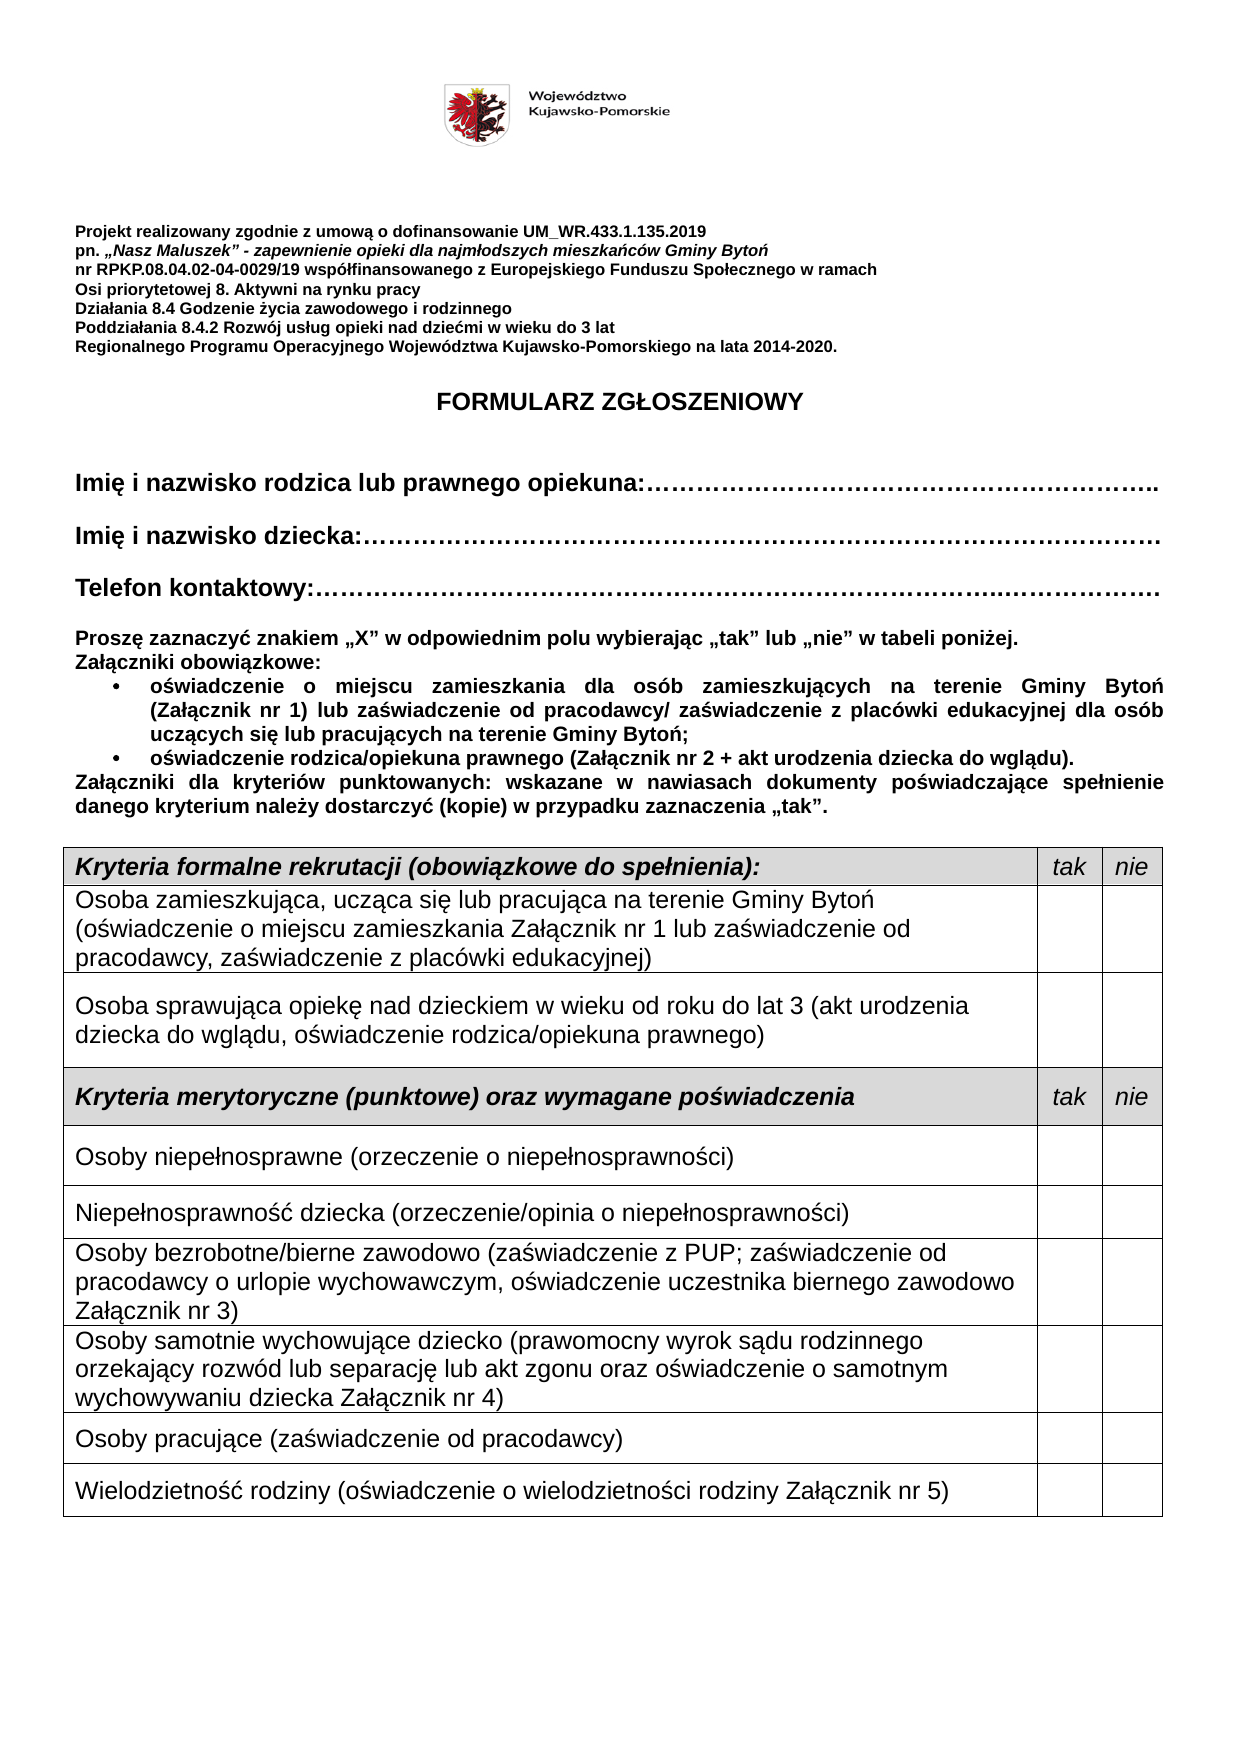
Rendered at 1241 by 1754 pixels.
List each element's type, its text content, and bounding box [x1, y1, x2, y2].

table_cell Kryteria merytoryczne (punktowe) oraz wymagane poświadczenia [64, 1068, 1037, 1125]
text Osi priorytetowej 8. Aktywni na rynku pracy [75, 279, 1165, 298]
table_cell Osoby bezrobotne/bierne zawodowo (zaświadczenie z PUP; zaświadczenie od pracodawcy o urlopie wychowawczym, oświadczenie uczestnika biernego zawodowo Załącznik nr 3) [64, 1239, 1037, 1325]
table_cell [1103, 1326, 1162, 1412]
table_cell tak [1038, 1068, 1102, 1125]
table_cell Osoby pracujące (zaświadczenie od pracodawcy) [64, 1413, 1037, 1463]
table_cell nie [1103, 1068, 1162, 1125]
table_cell [1038, 1413, 1102, 1463]
table_cell [1103, 1239, 1162, 1325]
text Imię i nazwisko dziecka:…………………………………………………………………………………… [75, 521, 1165, 550]
text Imię i nazwisko rodzica lub prawnego opiekuna:…………………………………………………….. [75, 468, 1165, 497]
list oświadczenie o miejscu zamieszkania dla osób zamieszkujących na terenie Gminy Bytoń (Załącznik nr 1) lub zaświadczenie od pracodawcy/ zaświadczenie z placówki edukacyjnej dla osób uczących się lub pracujących na terenie Gminy Bytoń; [112, 674, 1165, 746]
table_cell [1038, 1326, 1102, 1412]
text Projekt realizowany zgodnie z umową o dofinansowanie UM_WR.433.1.135.2019 [75, 222, 1165, 241]
table_cell [1103, 1186, 1162, 1237]
table_cell [1103, 1126, 1162, 1185]
table_cell [1038, 1239, 1102, 1325]
text Telefon kontaktowy:………………………………………………………………………..………………. [75, 573, 1165, 602]
table_cell Wielodzietność rodziny (oświadczenie o wielodzietności rodziny Załącznik nr 5) [64, 1464, 1037, 1516]
table_cell Osoby samotnie wychowujące dziecko (prawomocny wyrok sądu rodzinnego orzekający rozwód lub separację lub akt zgonu oraz oświadczenie o samotnym wychowywaniu dziecka Załącznik nr 4) [64, 1326, 1037, 1412]
text Proszę zaznaczyć znakiem „X” w odpowiednim polu wybierając „tak” lub „nie” w tabeli poniżej. [75, 626, 1165, 650]
text FORMULARZ ZGŁOSZENIOWY [75, 387, 1165, 416]
table_cell Osoba zamieszkująca, ucząca się lub pracująca na terenie Gminy Bytoń (oświadczenie o miejscu zamieszkania Załącznik nr 1 lub zaświadczenie od pracodawcy, zaświadczenie z placówki edukacyjnej) [64, 886, 1037, 972]
table_header tak [1038, 848, 1102, 884]
text nr RPKP.08.04.02-04-0029/19 współfinansowanego z Europejskiego Funduszu Społecznego w ramach [75, 260, 1165, 279]
table_cell [1038, 886, 1102, 972]
table_cell [1038, 1464, 1102, 1516]
table_cell [1038, 1186, 1102, 1237]
text Regionalnego Programu Operacyjnego Województwa Kujawsko-Pomorskiego na lata 2014-2020. [75, 337, 1165, 356]
table_cell Osoby niepełnosprawne (orzeczenie o niepełnosprawności) [64, 1126, 1037, 1185]
table_cell [1103, 886, 1162, 972]
table_cell [1103, 973, 1162, 1067]
table_cell [1103, 1413, 1162, 1463]
table_header Kryteria formalne rekrutacji (obowiązkowe do spełnienia): [64, 848, 1037, 884]
text Poddziałania 8.4.2 Rozwój usług opieki nad dziećmi w wieku do 3 lat [75, 318, 1165, 337]
list oświadczenie rodzica/opiekuna prawnego (Załącznik nr 2 + akt urodzenia dziecka do wglądu). [112, 746, 1165, 770]
text pn. „Nasz Maluszek” - zapewnienie opieki dla najmłodszych mieszkańców Gminy Bytoń [75, 241, 1165, 260]
table_cell [1038, 973, 1102, 1067]
table_cell Niepełnosprawność dziecka (orzeczenie/opinia o niepełnosprawności) [64, 1186, 1037, 1237]
table_cell [1103, 1464, 1162, 1516]
table_cell [1038, 1126, 1102, 1185]
table_header nie [1103, 848, 1162, 884]
text Działania 8.4 Godzenie życia zawodowego i rodzinnego [75, 298, 1165, 318]
list Załączniki dla kryteriów punktowanych: wskazane w nawiasach dokumenty poświadczające spełnienie danego kryterium należy dostarczyć (kopie) w przypadku zaznaczenia „tak”. [75, 770, 1165, 818]
table_cell Osoba sprawująca opiekę nad dzieckiem w wieku od roku do lat 3 (akt urodzenia dziecka do wglądu, oświadczenie rodzica/opiekuna prawnego) [64, 973, 1037, 1067]
picture [426, 81, 713, 187]
text Załączniki obowiązkowe: [75, 650, 1165, 674]
